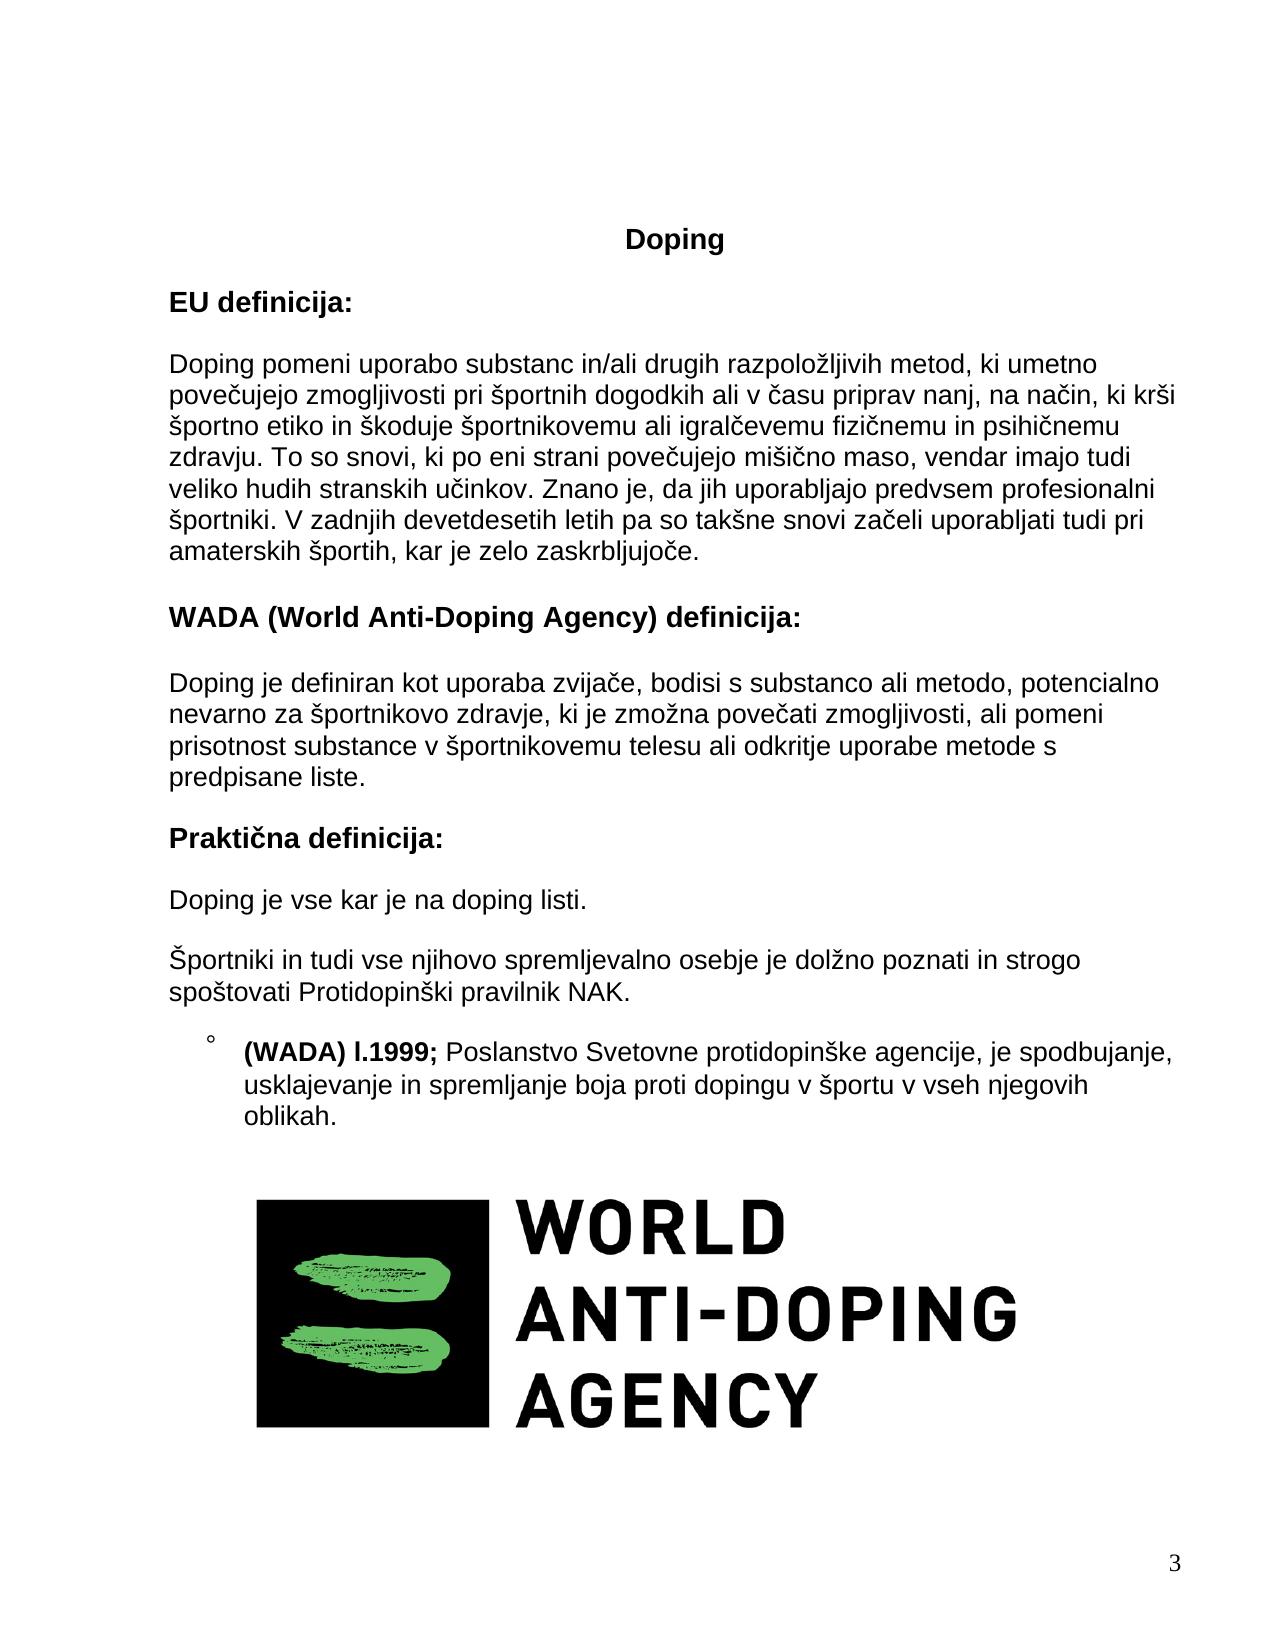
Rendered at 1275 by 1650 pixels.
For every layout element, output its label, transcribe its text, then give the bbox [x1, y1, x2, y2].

picture [206, 1161, 1053, 1455]
text Praktična definicija: [169, 821, 1181, 855]
list (WADA) l.1999; Poslanstvo Svetovne protidopinške agencije, je spodbujanje, usklajevanje in spremljanje boja proti dopingu v športu v vseh njegovih oblikah. [206, 1036, 1181, 1131]
text Doping je vse kar je na doping listi. [169, 884, 1181, 915]
text Športniki in tudi vse njihovo spremljevalno osebje je dolžno poznati in strogo spoštovati Protidopinški pravilnik NAK. [169, 944, 1181, 1007]
text Doping [169, 222, 1181, 256]
text Doping pomeni uporabo substanc in/ali drugih razpoložljivih metod, ki umetno povečujejo zmogljivosti pri športnih dogodkih ali v času priprav nanj, na način, ki krši športno etiko in škoduje športnikovemu ali igralčevemu fizičnemu in psihičnemu zdravju. To so snovi, ki po eni strani povečujejo mišično maso, vendar imajo tudi veliko hudih stranskih učinkov. Znano je, da jih uporabljajo predvsem profesionalni športniki. V zadnjih devetdesetih letih pa so takšne snovi začeli uporabljati tudi pri amaterskih športih, kar je zelo zaskrbljujoče. [169, 348, 1181, 566]
text WADA (World Anti-Doping Agency) definicija: [169, 600, 1181, 633]
text EU definicija: [169, 285, 1181, 318]
text Doping je definiran kot uporaba zvijače, bodisi s substanco ali metodo, potencialno nevarno za športnikovo zdravje, ki je zmožna povečati zmogljivosti, ali pomeni prisotnost substance v športnikovemu telesu ali odkritje uporabe metode s predpisane liste. [169, 667, 1181, 792]
